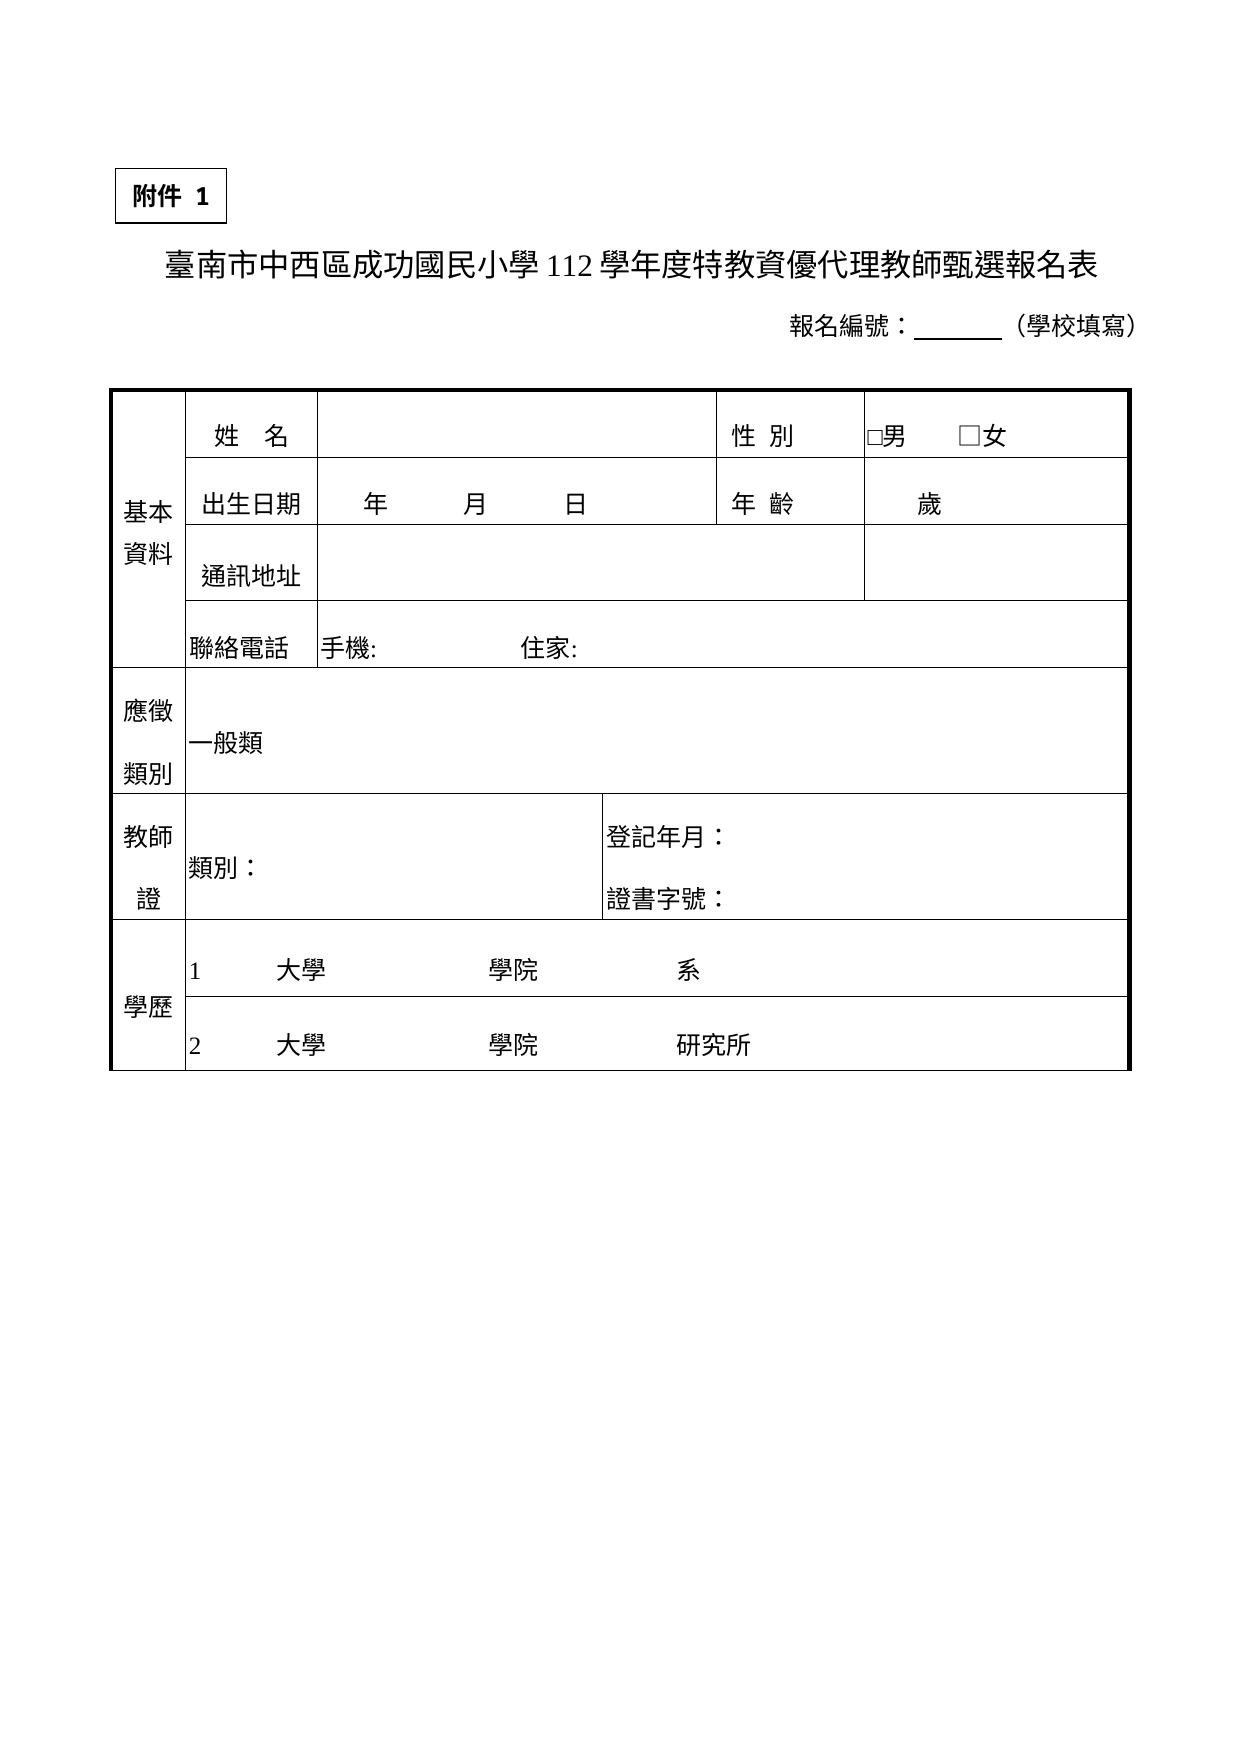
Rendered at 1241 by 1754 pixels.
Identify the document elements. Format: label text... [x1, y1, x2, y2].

table_header 基本 資料 [113, 392, 185, 667]
table_header [318, 392, 716, 457]
table_header 性 別 [717, 392, 864, 457]
table_cell [318, 525, 864, 600]
table_cell 應徵類別 [113, 668, 185, 793]
table_cell 一般類 [186, 668, 1127, 793]
table_cell 年 齡 [717, 458, 864, 524]
table_cell 類別： [186, 794, 602, 919]
table_cell 年 月 日 [318, 458, 716, 524]
text [116, 169, 226, 222]
table_header □男 □女 [865, 392, 1127, 457]
text 報名編號： （學校填寫） [89, 283, 1152, 346]
table_cell 歲 [865, 458, 1127, 524]
table_cell 登記年月： 證書字號： [603, 794, 1127, 919]
table_cell 聯絡電話 [186, 601, 317, 667]
table_cell 出生日期 [186, 458, 317, 524]
table_cell 2 大學 學院 研究所 [186, 997, 1127, 1069]
table_cell 通訊地址 [186, 525, 317, 600]
table_cell 學歷 [113, 920, 185, 1069]
text 附件 1 [131, 177, 211, 213]
text 臺南市中西區成功國民小學112學年度特教資優代理教師甄選報名表 [89, 221, 1152, 283]
table_cell 1 大學 學院 系 [186, 920, 1127, 996]
table_cell 教師證 [113, 794, 185, 919]
table_cell 手機: 住家: [318, 601, 1127, 667]
table_header 姓 名 [186, 392, 317, 457]
table_cell [865, 525, 1127, 600]
